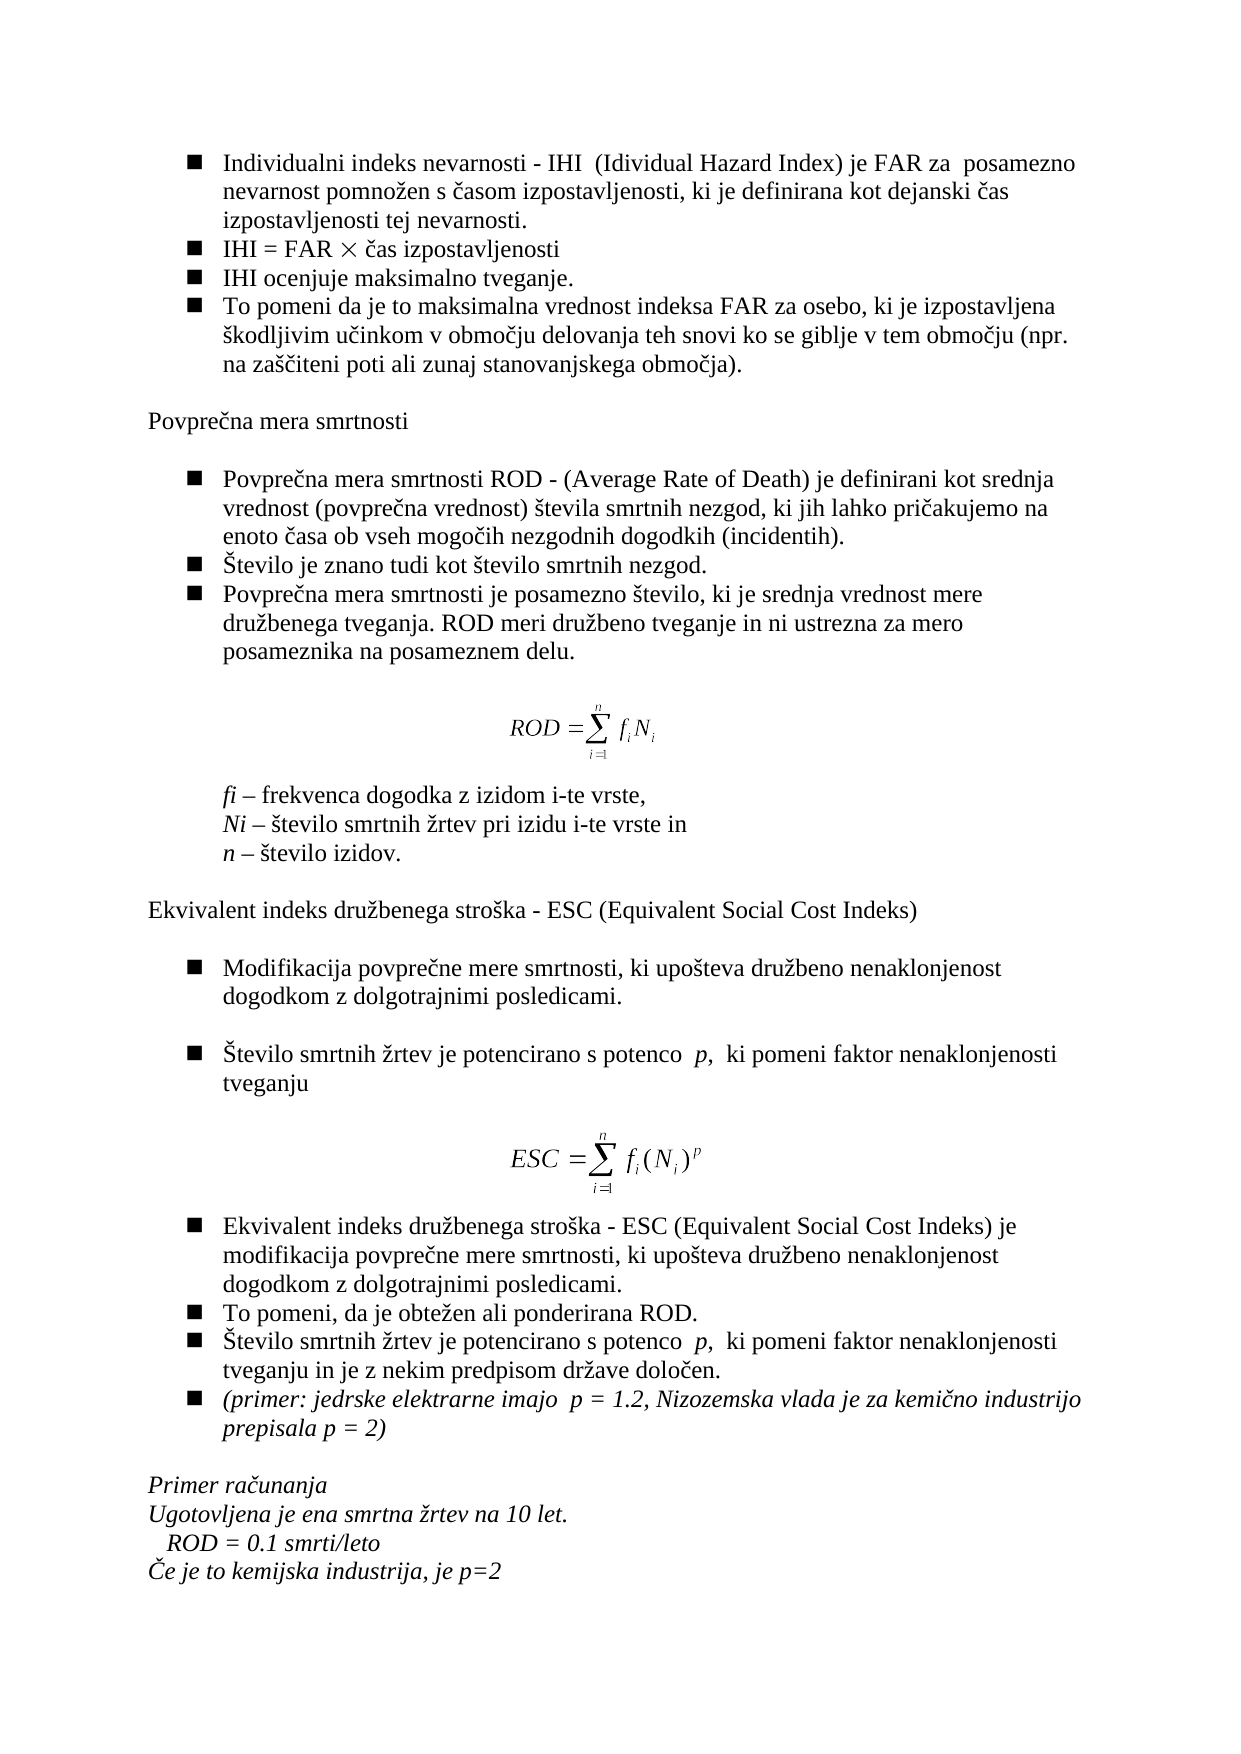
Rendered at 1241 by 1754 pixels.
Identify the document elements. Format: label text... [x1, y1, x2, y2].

text n – število izidov. [223, 838, 1093, 866]
list To pomeni, da je obtežen ali ponderirana ROD. [185, 1298, 1093, 1326]
text Ekvivalent indeks družbenega stroška - ESC (Equivalent Social Cost Indeks) [148, 895, 1093, 924]
list Število smrtnih žrtev je potencirano s potenco p, ki pomeni faktor nenaklonjenosti tveganju in je z nekim predpisom države določen. [185, 1326, 1093, 1384]
list To pomeni da je to maksimalna vrednost indeksa FAR za osebo, ki je izpostavljena škodljivim učinkom v območju delovanja teh snovi ko se giblje v tem območju (npr. na zaščiteni poti ali zunaj stanovanjskega območja). [185, 291, 1093, 378]
list IHI = FAR ´ čas izpostavljenosti [185, 234, 1093, 263]
list Število smrtnih žrtev je potencirano s potenco p, ki pomeni faktor nenaklonjenosti tveganju [185, 1039, 1093, 1096]
text Ugotovljena je ena smrtna žrtev na 10 let. [148, 1499, 1093, 1528]
text Primer računanja [148, 1470, 1093, 1499]
list Modifikacija povprečne mere smrtnosti, ki upošteva družbeno nenaklonjenost dogodkom z dolgotrajnimi posledicami. [185, 953, 1093, 1010]
text Ni – število smrtnih žrtev pri izidu i-te vrste in [223, 809, 1093, 838]
text ROD = 0.1 smrti/leto [148, 1528, 1093, 1556]
list IHI ocenjuje maksimalno tveganje. [185, 263, 1093, 291]
list Število je znano tudi kot število smrtnih nezgod. [185, 550, 1093, 579]
list Individualni indeks nevarnosti - IHI (Idividual Hazard Index) je FAR za posamezno nevarnost pomnožen s časom izpostavljenosti, ki je definirana kot dejanski čas izpostavljenosti tej nevarnosti. [185, 148, 1093, 234]
list (primer: jedrske elektrarne imajo p = 1.2, Nizozemska vlada je za kemično industrijo prepisala p = 2) [185, 1384, 1093, 1441]
text fi – frekvenca dogodka z izidom i-te vrste, [223, 780, 1093, 809]
list Ekvivalent indeks družbenega stroška - ESC (Equivalent Social Cost Indeks) je modifikacija povprečne mere smrtnosti, ki upošteva družbeno nenaklonjenost dogodkom z dolgotrajnimi posledicami. [185, 1211, 1093, 1298]
list Povprečna mera smrtnosti je posamezno število, ki je srednja vrednost mere družbenega tveganja. ROD meri družbeno tveganje in ni ustrezna za mero posameznika na posameznem delu. [185, 579, 1093, 665]
text Če je to kemijska industrija, je p=2 [148, 1556, 1093, 1585]
list Povprečna mera smrtnosti ROD - (Average Rate of Death) je definirani kot srednja vrednost (povprečna vrednost) števila smrtnih nezgod, ki jih lahko pričakujemo na enoto časa ob vseh mogočih nezgodnih dogodkih (incidentih). [185, 464, 1093, 550]
text Povprečna mera smrtnosti [148, 406, 1093, 435]
